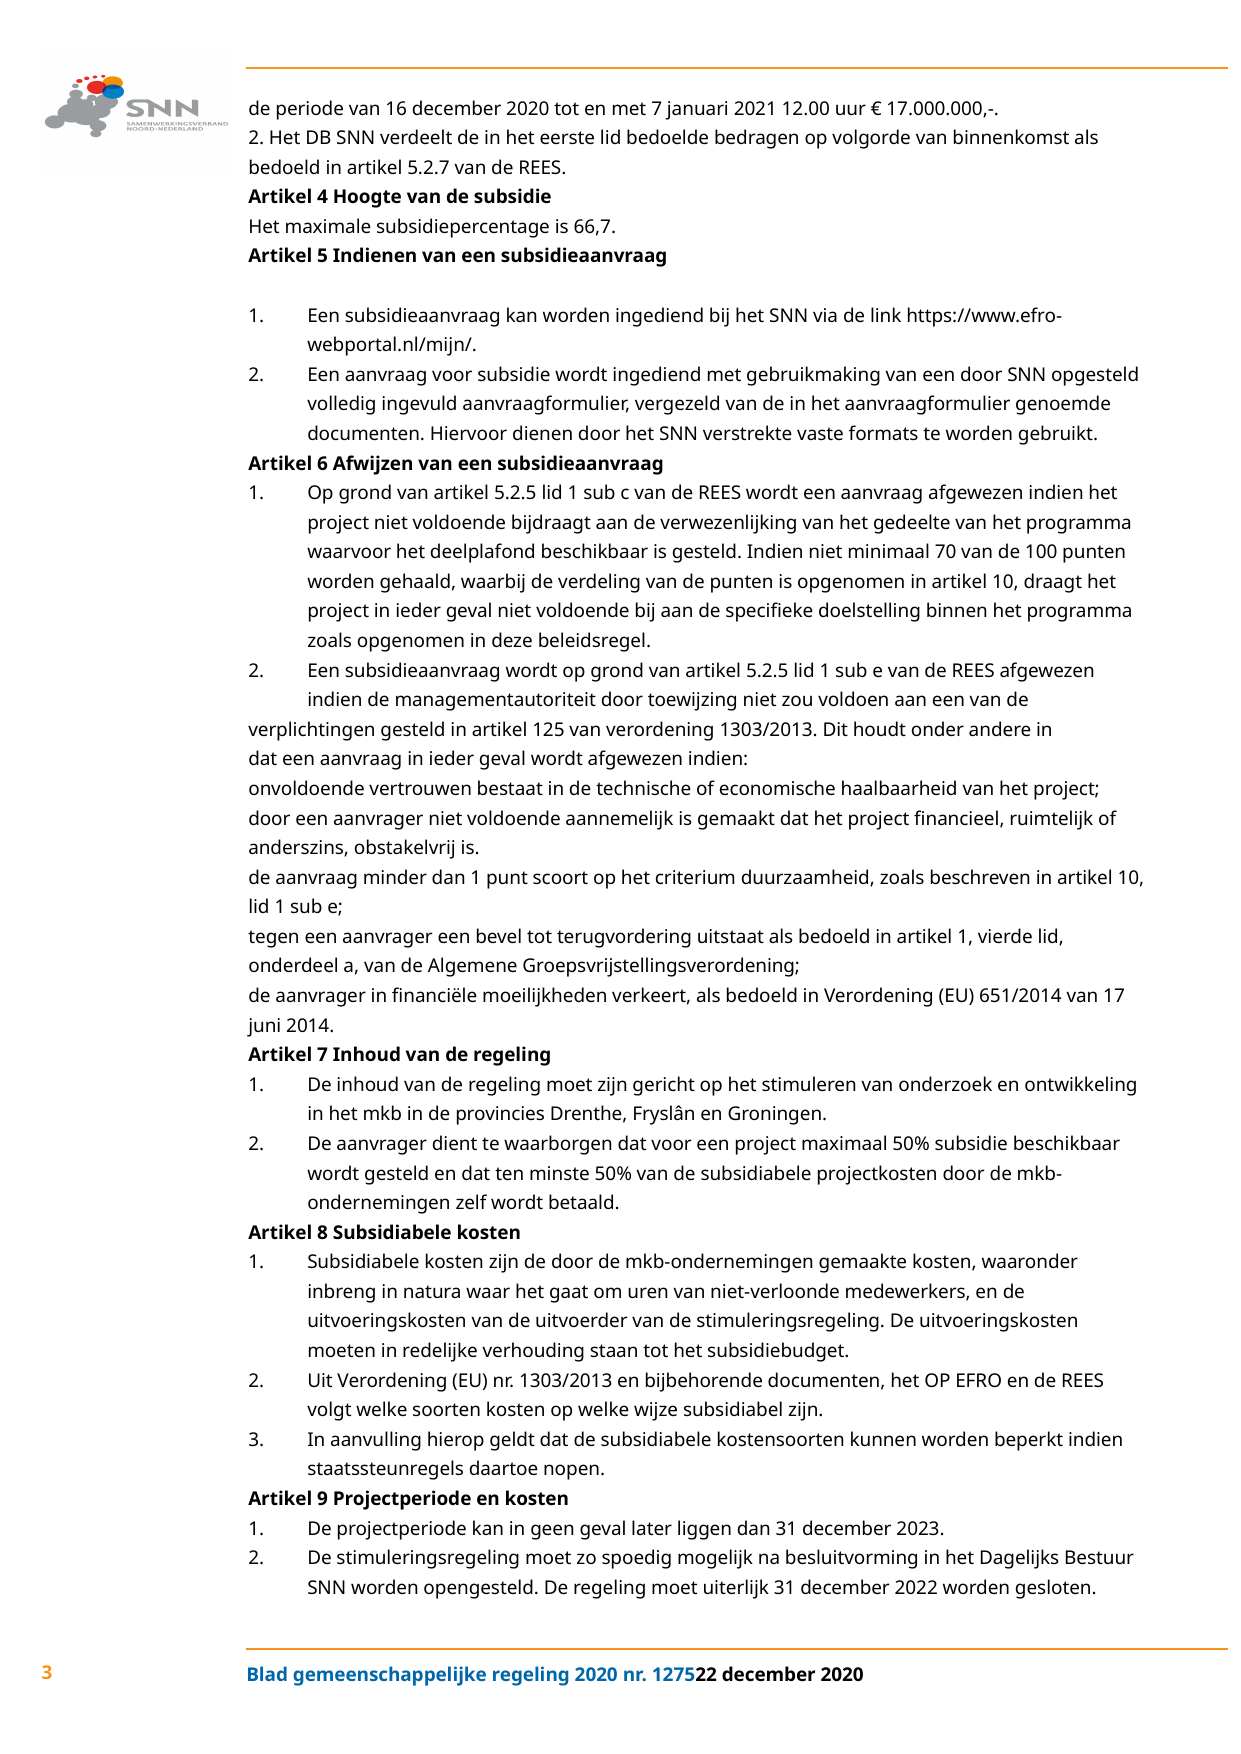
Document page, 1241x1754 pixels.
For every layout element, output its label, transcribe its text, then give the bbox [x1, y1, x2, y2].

list Subsidiabele kosten zijn de door de mkb-ondernemingen gemaakte kosten, waaronder inbreng in natura waar het gaat om uren van niet-verloonde medewerkers, en de uitvoeringskosten van de uitvoerder van de stimuleringsregeling. De uitvoeringskosten moeten in redelijke verhouding staan tot het subsidiebudget. [248, 1248, 1152, 1363]
list In aanvulling hierop geldt dat de subsidiabele kostensoorten kunnen worden beperkt indien staatssteunregels daartoe nopen. [248, 1426, 1152, 1481]
text 2. Het DB SNN verdeelt de in het eerste lid bedoelde bedragen op volgorde van binnenkomst als bedoeld in artikel 5.2.7 van de REES. [248, 124, 1152, 180]
text de periode van 16 december 2020 tot en met 7 januari 2021 12.00 uur € 17.000.000,-. [248, 95, 1152, 121]
list Een subsidieaanvraag wordt op grond van artikel 5.2.5 lid 1 sub e van de REES afgewezen indien de managementautoriteit door toewijzing niet zou voldoen aan een van de [248, 657, 1152, 712]
text Artikel 7 Inhoud van de regeling [248, 1041, 1152, 1067]
text Artikel 8 Subsidiabele kosten [248, 1219, 1152, 1245]
list Uit Verordening (EU) nr. 1303/2013 en bijbehorende documenten, het OP EFRO en de REES volgt welke soorten kosten op welke wijze subsidiabel zijn. [248, 1367, 1152, 1422]
text Artikel 6 Afwijzen van een subsidieaanvraag [248, 450, 1152, 476]
text onvoldoende vertrouwen bestaat in de technische of economische haalbaarheid van het project; [248, 775, 1152, 801]
list Op grond van artikel 5.2.5 lid 1 sub c van de REES wordt een aanvraag afgewezen indien het project niet voldoende bijdraagt aan de verwezenlijking van het gedeelte van het programma waarvoor het deelplafond beschikbaar is gesteld. Indien niet minimaal 70 van de 100 punten worden gehaald, waarbij de verdeling van de punten is opgenomen in artikel 10, draagt het project in ieder geval niet voldoende bij aan de specifieke doelstelling binnen het programma zoals opgenomen in deze beleidsregel. [248, 479, 1152, 653]
text Artikel 9 Projectperiode en kosten [248, 1485, 1152, 1511]
text dat een aanvraag in ieder geval wordt afgewezen indien: [248, 746, 1152, 771]
list Een aanvraag voor subsidie wordt ingediend met gebruikmaking van een door SNN opgesteld volledig ingevuld aanvraagformulier, vergezeld van de in het aanvraagformulier genoemde documenten. Hiervoor dienen door het SNN verstrekte vaste formats te worden gebruikt. [248, 361, 1152, 446]
text door een aanvrager niet voldoende aannemelijk is gemaakt dat het project financieel, ruimtelijk of anderszins, obstakelvrij is. [248, 805, 1152, 860]
picture [41, 47, 231, 172]
list Een subsidieaanvraag kan worden ingediend bij het SNN via de link https://www.efro-webportal.nl/mijn/. [248, 302, 1152, 357]
list De projectperiode kan in geen geval later liggen dan 31 december 2023. [248, 1515, 1152, 1541]
text Artikel 5 Indienen van een subsidieaanvraag [248, 243, 1152, 268]
text Artikel 4 Hoogte van de subsidie [248, 183, 1152, 209]
text Het maximale subsidiepercentage is 66,7. [248, 213, 1152, 239]
text verplichtingen gesteld in artikel 125 van verordening 1303/2013. Dit houdt onder andere in [248, 716, 1152, 742]
text tegen een aanvrager een bevel tot terugvordering uitstaat als bedoeld in artikel 1, vierde lid, onderdeel a, van de Algemene Groepsvrijstellingsverordening; [248, 923, 1152, 978]
text de aanvrager in financiële moeilijkheden verkeert, als bedoeld in Verordening (EU) 651/2014 van 17 juni 2014. [248, 982, 1152, 1038]
list De inhoud van de regeling moet zijn gericht op het stimuleren van onderzoek en ontwikkeling in het mkb in de provincies Drenthe, Fryslân en Groningen. [248, 1071, 1152, 1126]
list De stimuleringsregeling moet zo spoedig mogelijk na besluitvorming in het Dagelijks Bestuur SNN worden opengesteld. De regeling moet uiterlijk 31 december 2022 worden gesloten. [248, 1544, 1152, 1600]
list De aanvrager dient te waarborgen dat voor een project maximaal 50% subsidie beschikbaar wordt gesteld en dat ten minste 50% van de subsidiabele projectkosten door de mkb-ondernemingen zelf wordt betaald. [248, 1130, 1152, 1215]
text de aanvraag minder dan 1 punt scoort op het criterium duurzaamheid, zoals beschreven in artikel 10, lid 1 sub e; [248, 864, 1152, 919]
